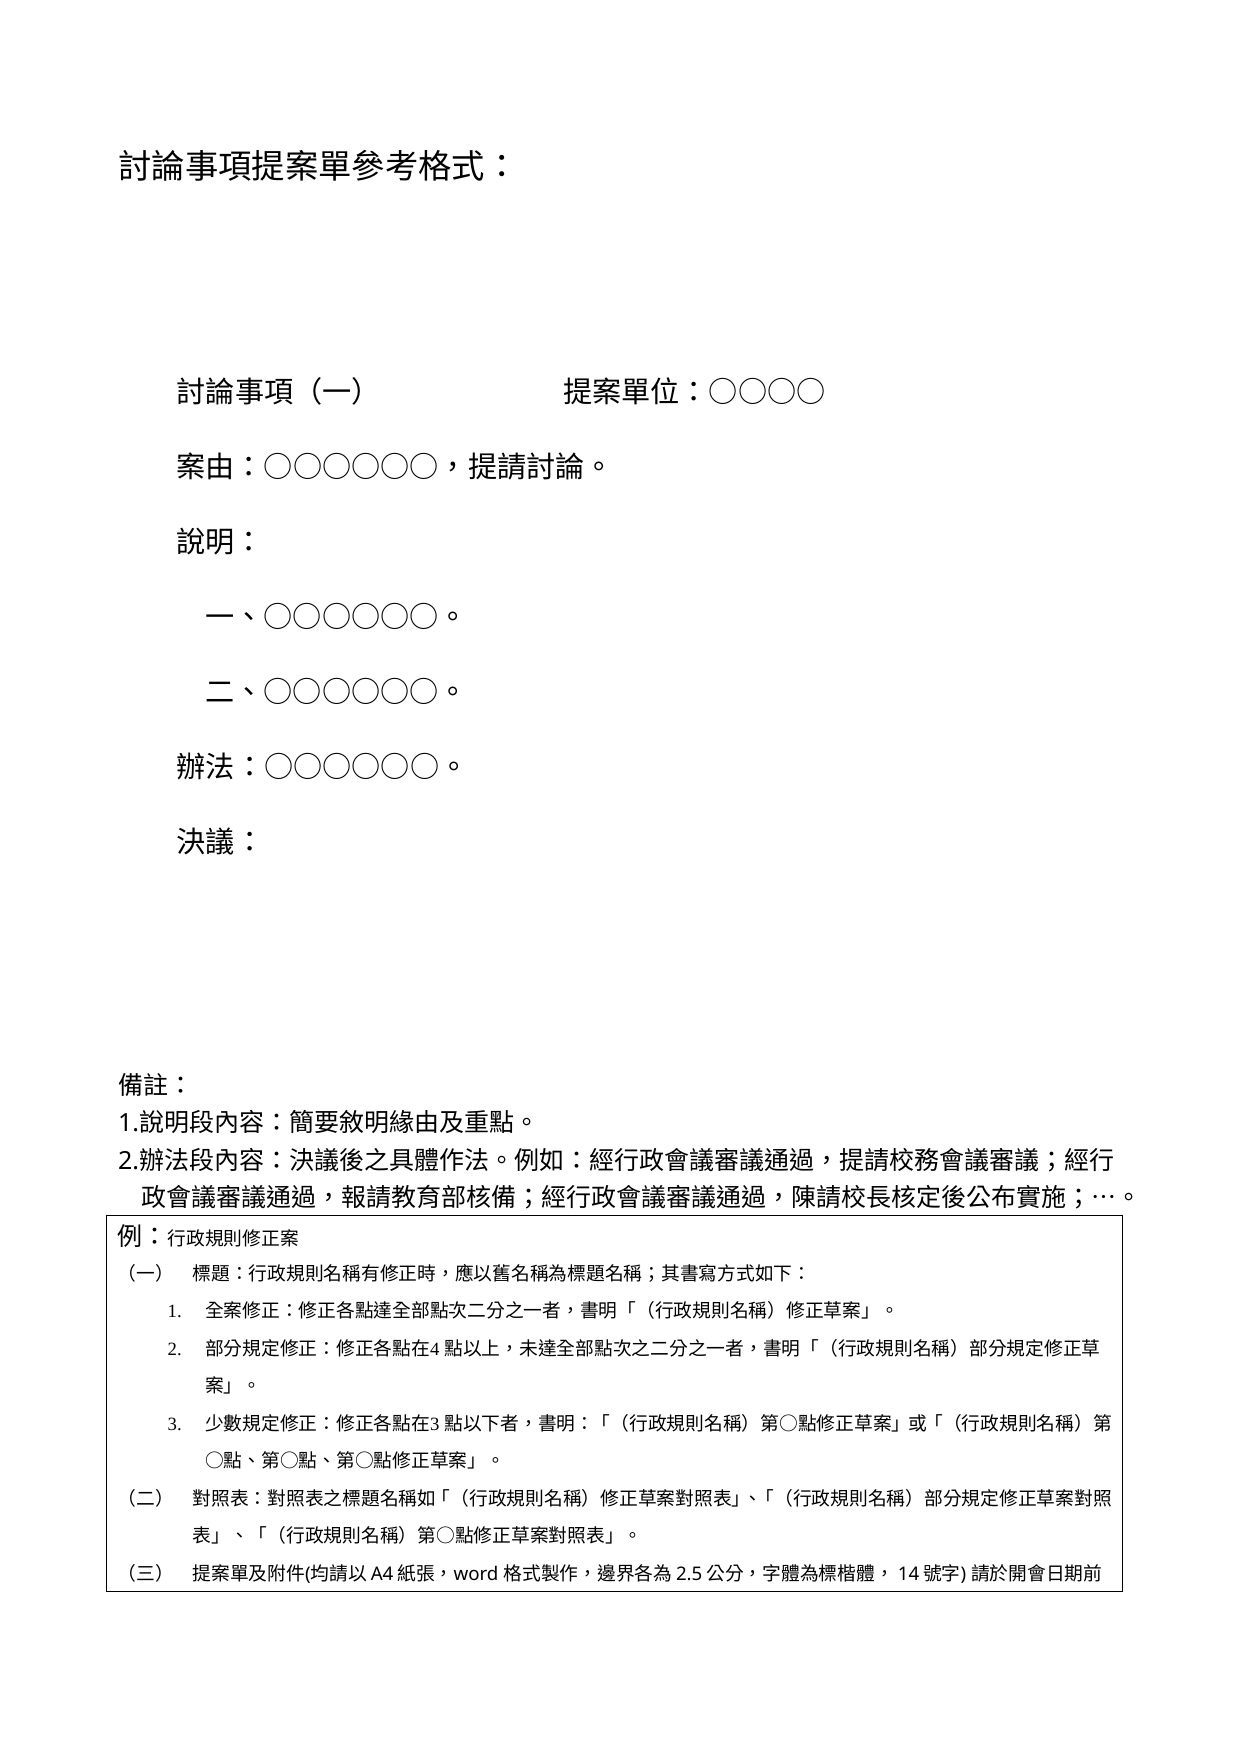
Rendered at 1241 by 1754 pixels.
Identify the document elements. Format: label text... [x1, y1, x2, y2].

text 辦法：○○○○○○。 [118, 727, 1122, 802]
text 決議： [118, 802, 1122, 877]
text 二、○○○○○○。 [205, 652, 1122, 727]
table_header 例：行政規則修正案 標題：行政規則名稱有修正時，應以舊名稱為標題名稱；其書寫方式如下： 全案修正：修正各點達全部點次二分之一者，書明「（行政規則名稱）修正草案」。 部分規定修正：修正各點在4 點以上，未達全部點次之二分之一者，書明「（行政規則名稱）部分規定修正草案」。 少數規定修正：修正各點在3 點以下者，書明：「（行政規則名稱）第○點修正草案」或「（行政規則名稱）第○點、第○點、第○點修正草案」。 對照表：對照表之標題名稱如「（行政規則名稱）修正草案對照表」、「（行政規則名稱）部分規定修正草案對照表」、「（行政規則名稱）第○點修正草案對照表」。 提案單及附件(均請以A4紙張，word 格式製作，邊界各為2.5公分，字體為標楷體， 14號字) 請於開會日期前3日以電子檔寄至總務處文書組。 [107, 1216, 1122, 1591]
text 說明： [176, 502, 1122, 577]
text 討論事項提案單參考格式： [118, 127, 1122, 202]
text 一、○○○○○○。 [205, 577, 1122, 652]
text 2.辦法段內容：決議後之具體作法。例如：經行政會議審議通過，提請校務會議審議；經行政會議審議通過，報請教育部核備；經行政會議審議通過，陳請校長核定後公布實施；…。 [118, 1139, 1122, 1214]
text 備註： [118, 1064, 1122, 1102]
text 討論事項（一） 提案單位：○○○○ [118, 352, 1240, 427]
text 1.說明段內容：簡要敘明緣由及重點。 [118, 1102, 1122, 1139]
text 案由：○○○○○○，提請討論。 [176, 427, 1122, 502]
